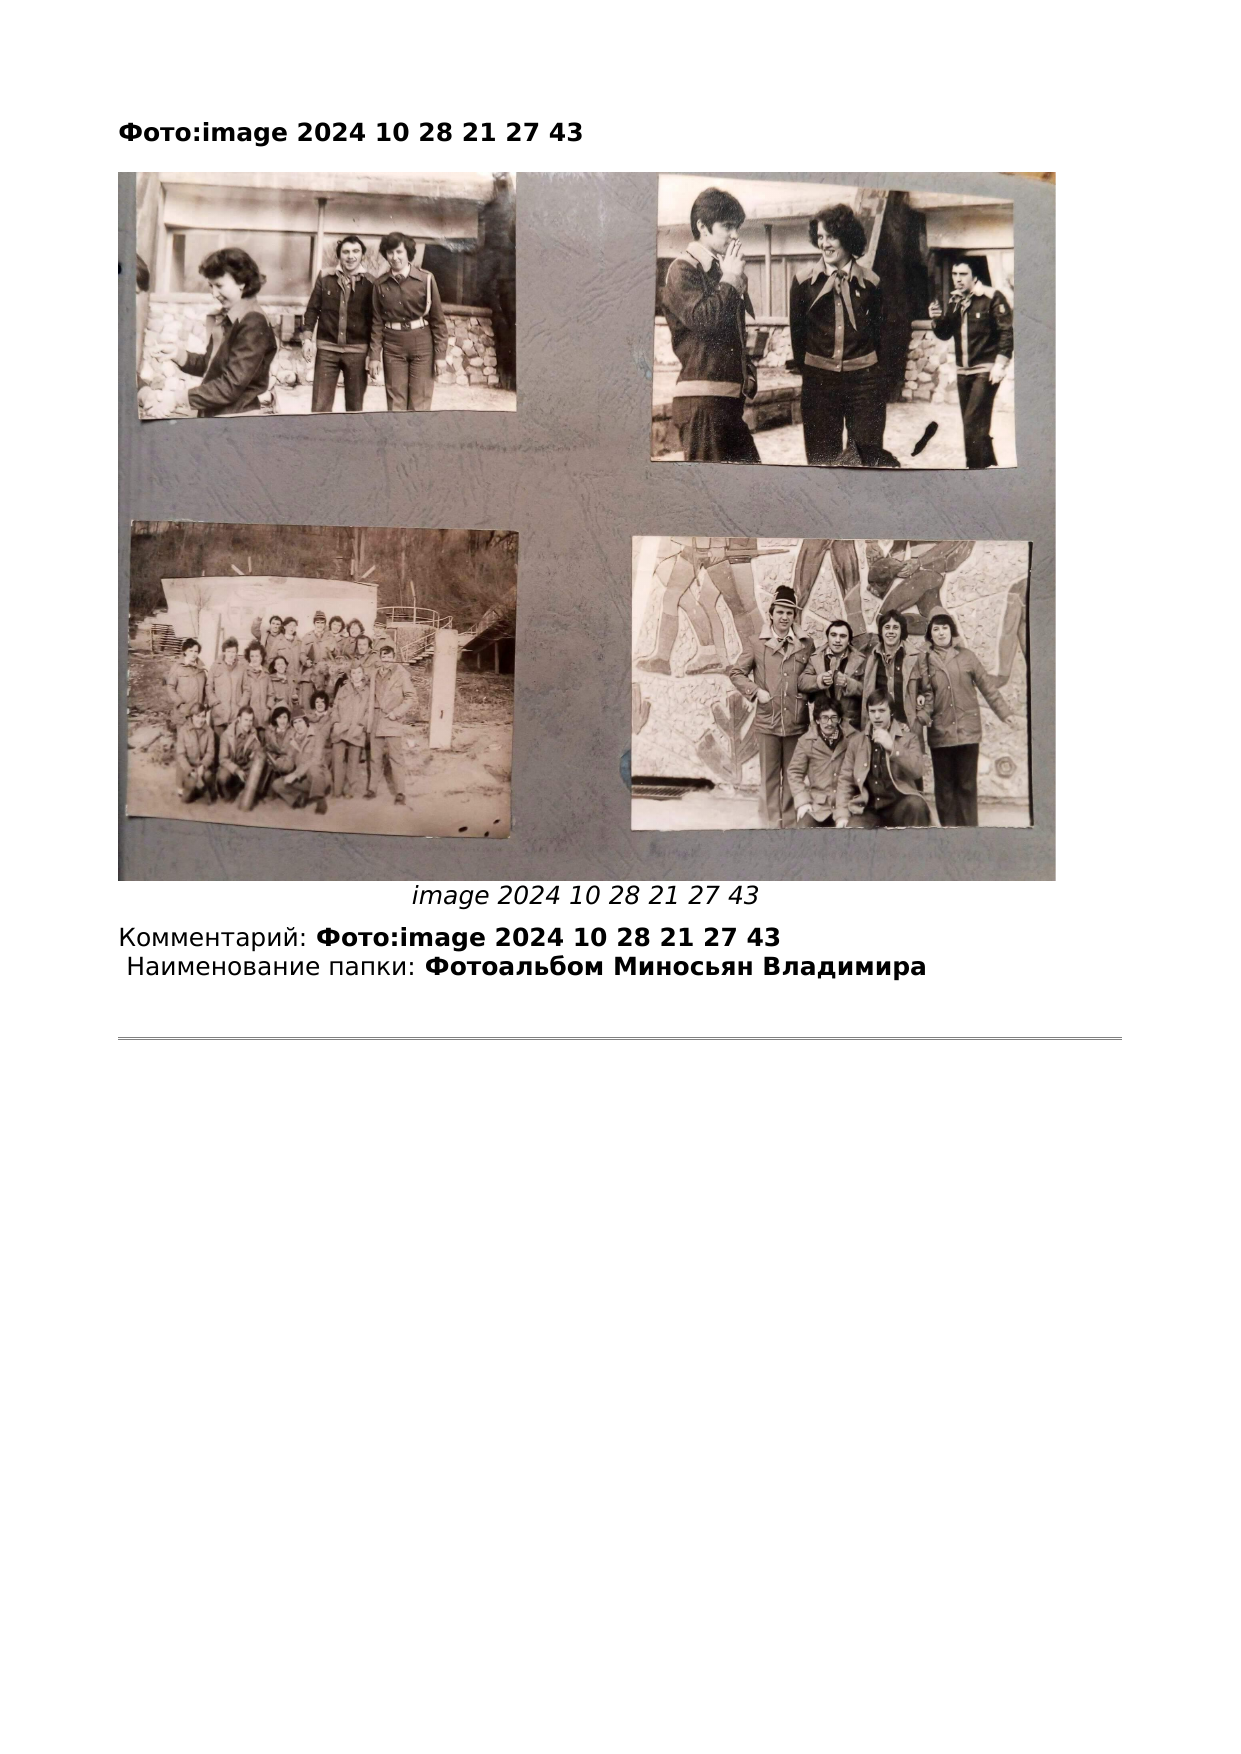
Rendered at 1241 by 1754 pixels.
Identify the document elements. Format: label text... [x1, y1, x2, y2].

picture [118, 172, 1056, 881]
text image 2024 10 28 21 27 43 [118, 881, 1056, 910]
text Комментарий: Фото:image 2024 10 28 21 27 43 Наименование папки: Фотоальбом Миносьян Владимира [118, 923, 1122, 1010]
subtitle Фото:image 2024 10 28 21 27 43 [118, 118, 1122, 147]
